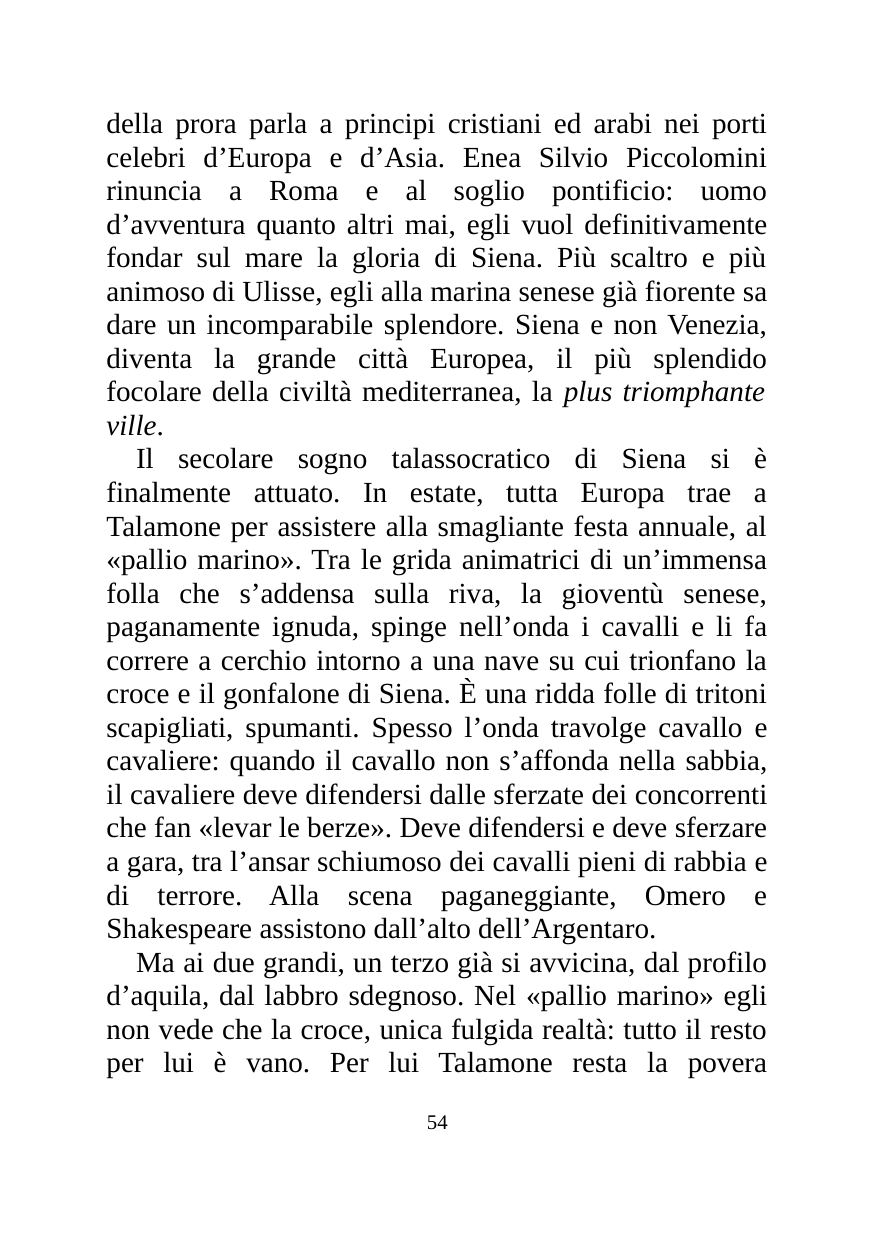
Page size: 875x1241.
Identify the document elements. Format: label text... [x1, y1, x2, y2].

text Il secolare sogno talassocratico di Siena si è finalmente attuato. In estate, tutta Europa trae a Talamone per assistere alla smagliante festa annuale, al «pallio marino». Tra le grida animatrici di un’immensa folla che s’addensa sulla riva, la gioventù senese, paganamente ignuda, spinge nell’onda i cavalli e li fa correre a cerchio intorno a una nave su cui trionfano la croce e il gonfalone di Siena. È una ridda folle di tritoni scapigliati, spumanti. Spesso l’onda travolge cavallo e cavaliere: quando il cavallo non s’affonda nella sabbia, il cavaliere deve difendersi dalle sferzate dei concorrenti che fan «levar le berze». Deve difendersi e deve sferzare a gara, tra l’ansar schiumoso dei cavalli pieni di rabbia e di terrore. Alla scena paganeggiante, Omero e Shakespeare assistono dall’alto dell’Argentaro. [106, 442, 768, 945]
text Ma ai due grandi, un terzo già si avvicina, dal profilo d’aquila, dal labbro sdegnoso. Nel «pallio marino» egli non vede che la croce, unica fulgida realtà: tutto il resto per lui è vano. Per lui Talamone resta la povera [106, 945, 768, 1079]
text della prora parla a principi cristiani ed arabi nei porti celebri d’Europa e d’Asia. Enea Silvio Piccolomini rinuncia a Roma e al soglio pontificio: uomo d’avventura quanto altri mai, egli vuol definitivamente fondar sul mare la gloria di Siena. Più scaltro e più animoso di Ulisse, egli alla marina senese già fiorente sa dare un incomparabile splendore. Siena e non Venezia, diventa la grande città Europea, il più splendido focolare della civiltà mediterranea, la plus triomphante ville. [106, 106, 768, 442]
